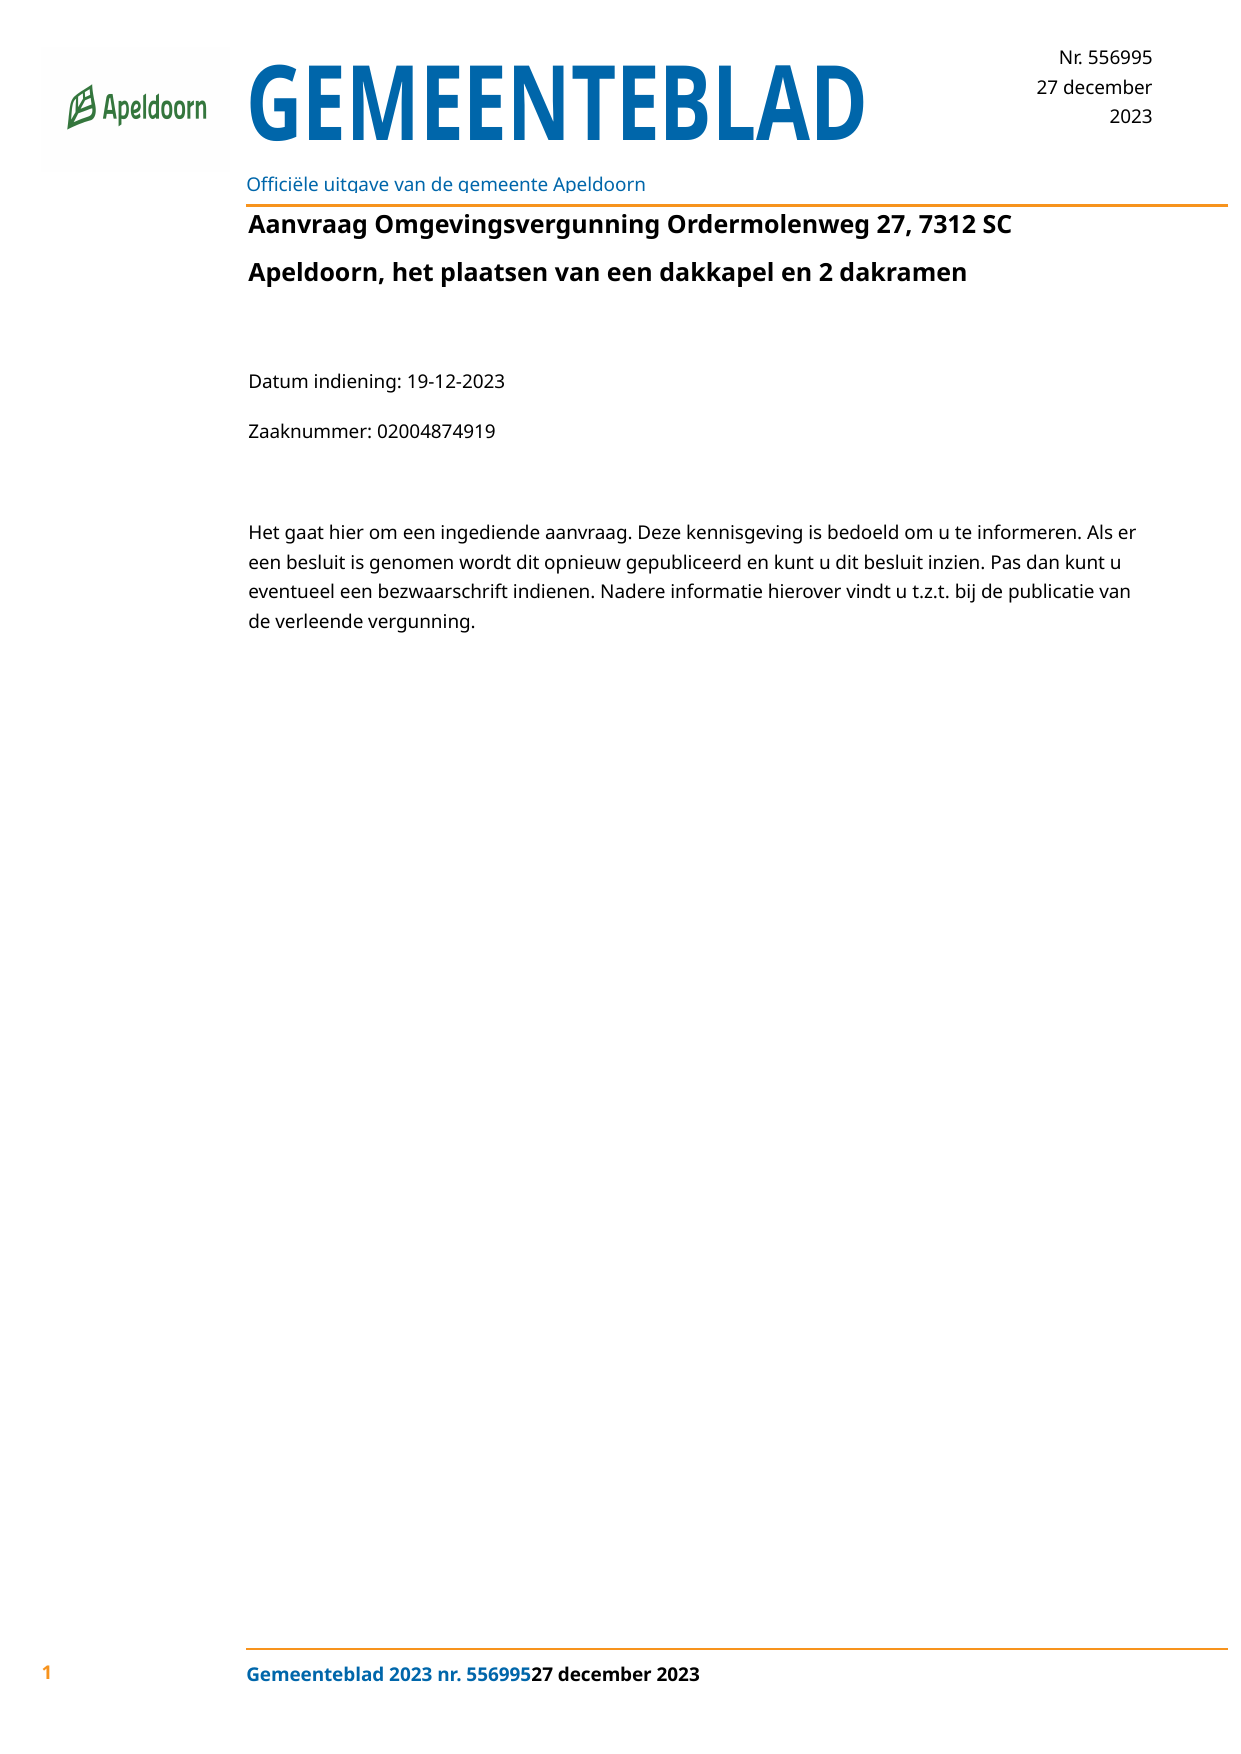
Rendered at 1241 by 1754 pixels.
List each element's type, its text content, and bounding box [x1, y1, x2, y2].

text Aanvraag Omgevingsvergunning Ordermolenweg 27, 7312 SC Apeldoorn, het plaatsen van een dakkapel en 2 dakramen [248, 207, 1152, 288]
text Het gaat hier om een ingediende aanvraag. Deze kennisgeving is bedoeld om u te informeren. Als er een besluit is genomen wordt dit opnieuw gepubliceerd en kunt u dit besluit inzien. Pas dan kunt u eventueel een bezwaarschrift indienen. Nadere informatie hierover vindt u t.z.t. bij de publicatie van de verleende vergunning. [248, 519, 1152, 634]
picture [41, 47, 231, 172]
text Datum indiening: 19-12-2023 [248, 368, 1152, 394]
text Zaaknummer: 02004874919 [248, 419, 1152, 444]
